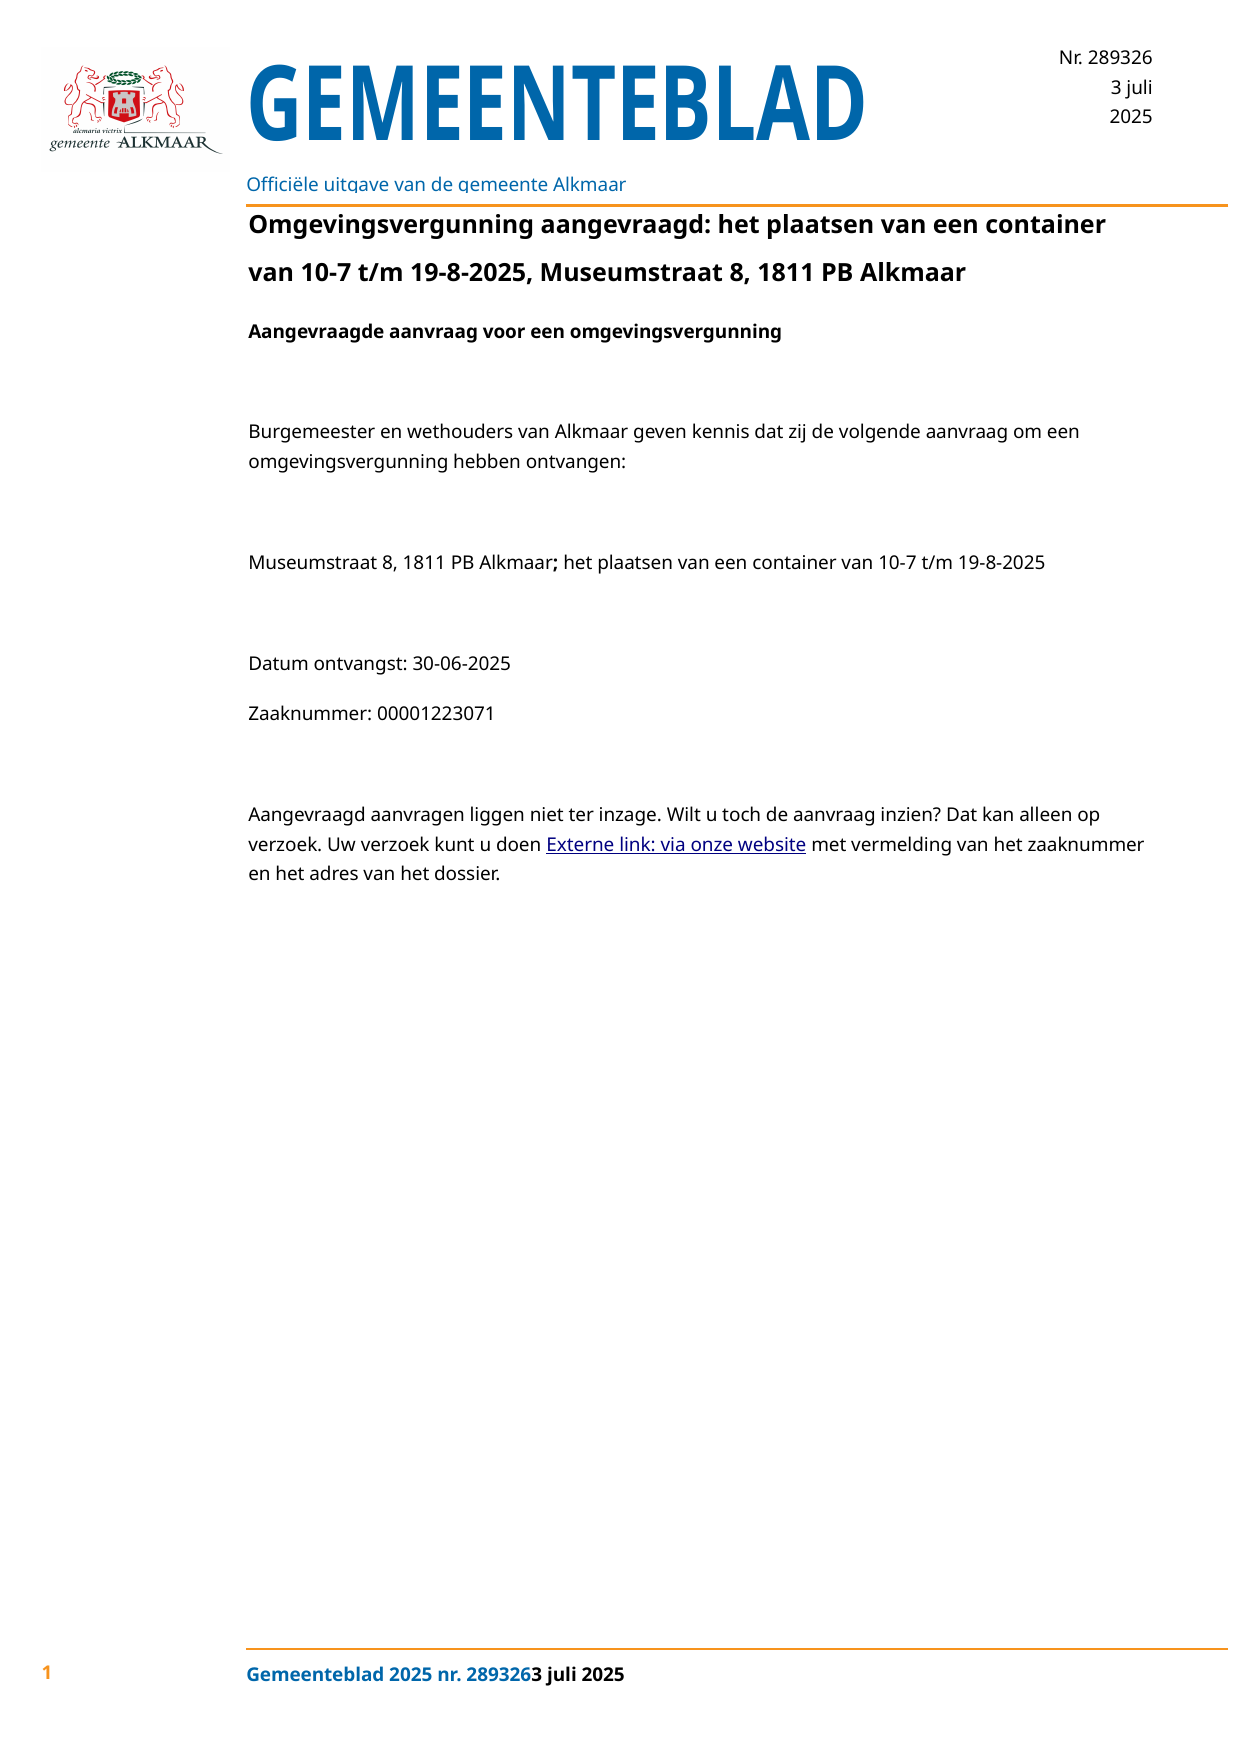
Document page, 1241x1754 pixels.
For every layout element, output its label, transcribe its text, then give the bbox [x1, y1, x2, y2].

text Omgevingsvergunning aangevraagd: het plaatsen van een container van 10-7 t/m 19-8-2025, Museumstraat 8, 1811 PB Alkmaar [248, 207, 1152, 288]
text Aangevraagde aanvraag voor een omgevingsvergunning [248, 318, 1152, 344]
text Burgemeester en wethouders van Alkmaar geven kennis dat zij de volgende aanvraag om een omgevingsvergunning hebben ontvangen: [248, 419, 1152, 474]
text Zaaknummer: 00001223071 [248, 700, 1152, 726]
text Datum ontvangst: 30-06-2025 [248, 650, 1152, 676]
text Aangevraagd aanvragen liggen niet ter inzage. Wilt u toch de aanvraag inzien? Dat kan alleen op verzoek. Uw verzoek kunt u doen Externe link: via onze website met vermelding van het zaaknummer en het adres van het dossier. [248, 801, 1152, 886]
text Museumstraat 8, 1811 PB Alkmaar; het plaatsen van een container van 10-7 t/m 19-8-2025 [248, 549, 1152, 575]
picture [41, 47, 231, 172]
